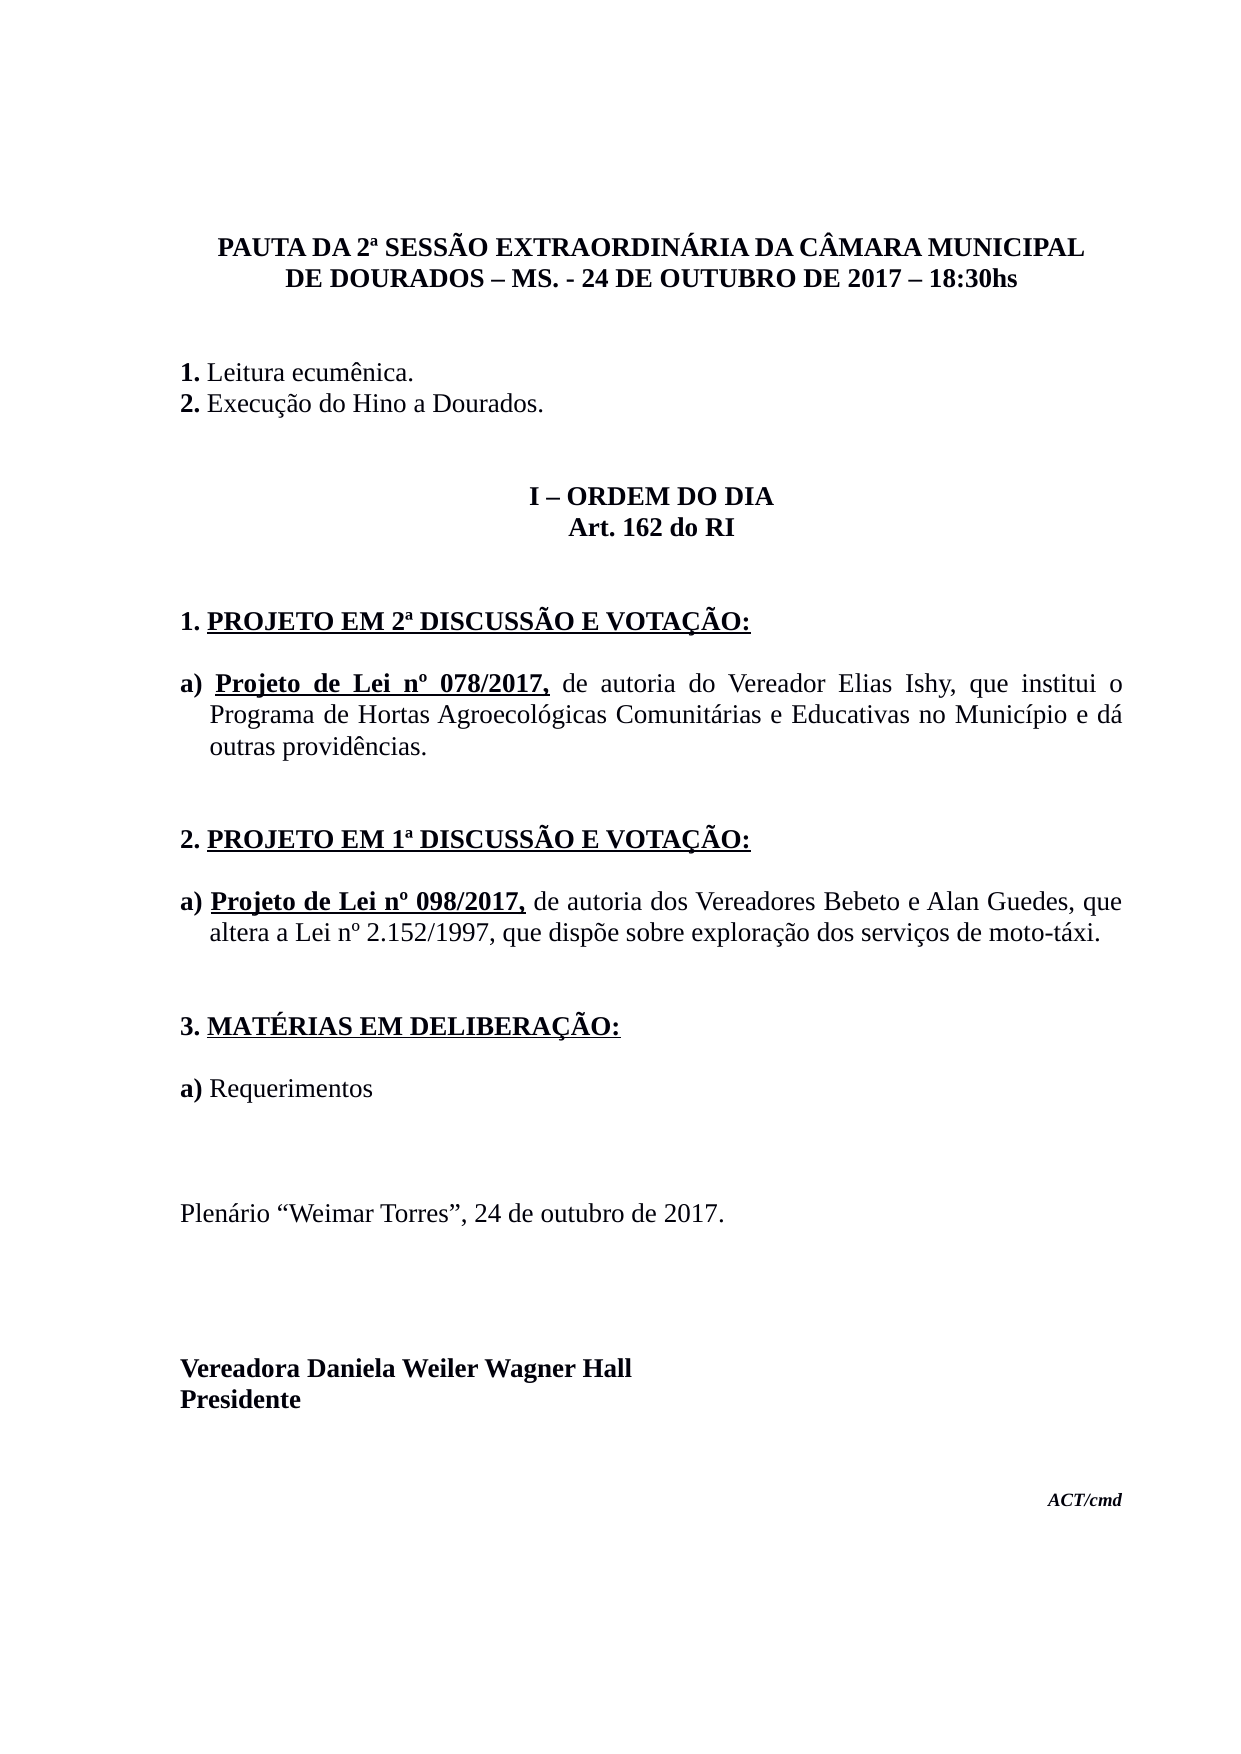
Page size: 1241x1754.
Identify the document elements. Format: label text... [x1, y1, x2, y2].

text a) Requerimentos [180, 1072, 1123, 1103]
text 2. Execução do Hino a Dourados. [180, 387, 1123, 418]
text a) Projeto de Lei nº 078/2017, de autoria do Vereador Elias Ishy, que institui o Programa de Hortas Agroecológicas Comunitárias e Educativas no Município e dá outras providências. [180, 667, 1123, 761]
text PAUTA DA 2ª SESSÃO EXTRAORDINÁRIA DA CÂMARA MUNICIPAL [180, 231, 1123, 262]
text 1. PROJETO EM 2ª DISCUSSÃO E VOTAÇÃO: [180, 605, 1123, 636]
text 2. PROJETO EM 1ª DISCUSSÃO E VOTAÇÃO: [180, 823, 1123, 854]
text Presidente [180, 1384, 1123, 1415]
text Vereadora Daniela Weiler Wagner Hall [180, 1352, 1123, 1384]
text Art. 162 do RI [180, 512, 1123, 543]
text DE DOURADOS – MS. - 24 DE OUTUBRO DE 2017 – 18:30hs [180, 262, 1123, 293]
text a) Projeto de Lei nº 098/2017, de autoria dos Vereadores Bebeto e Alan Guedes, que altera a Lei nº 2.152/1997, que dispõe sobre exploração dos serviços de moto-táxi. [180, 885, 1123, 948]
text Plenário “Weimar Torres”, 24 de outubro de 2017. [180, 1197, 1123, 1228]
text I – ORDEM DO DIA [180, 480, 1123, 512]
text 1. Leitura ecumênica. [180, 356, 1123, 387]
text ACT/cmd [180, 1489, 1123, 1511]
text 3. MATÉRIAS EM DELIBERAÇÃO: [180, 1010, 1123, 1041]
